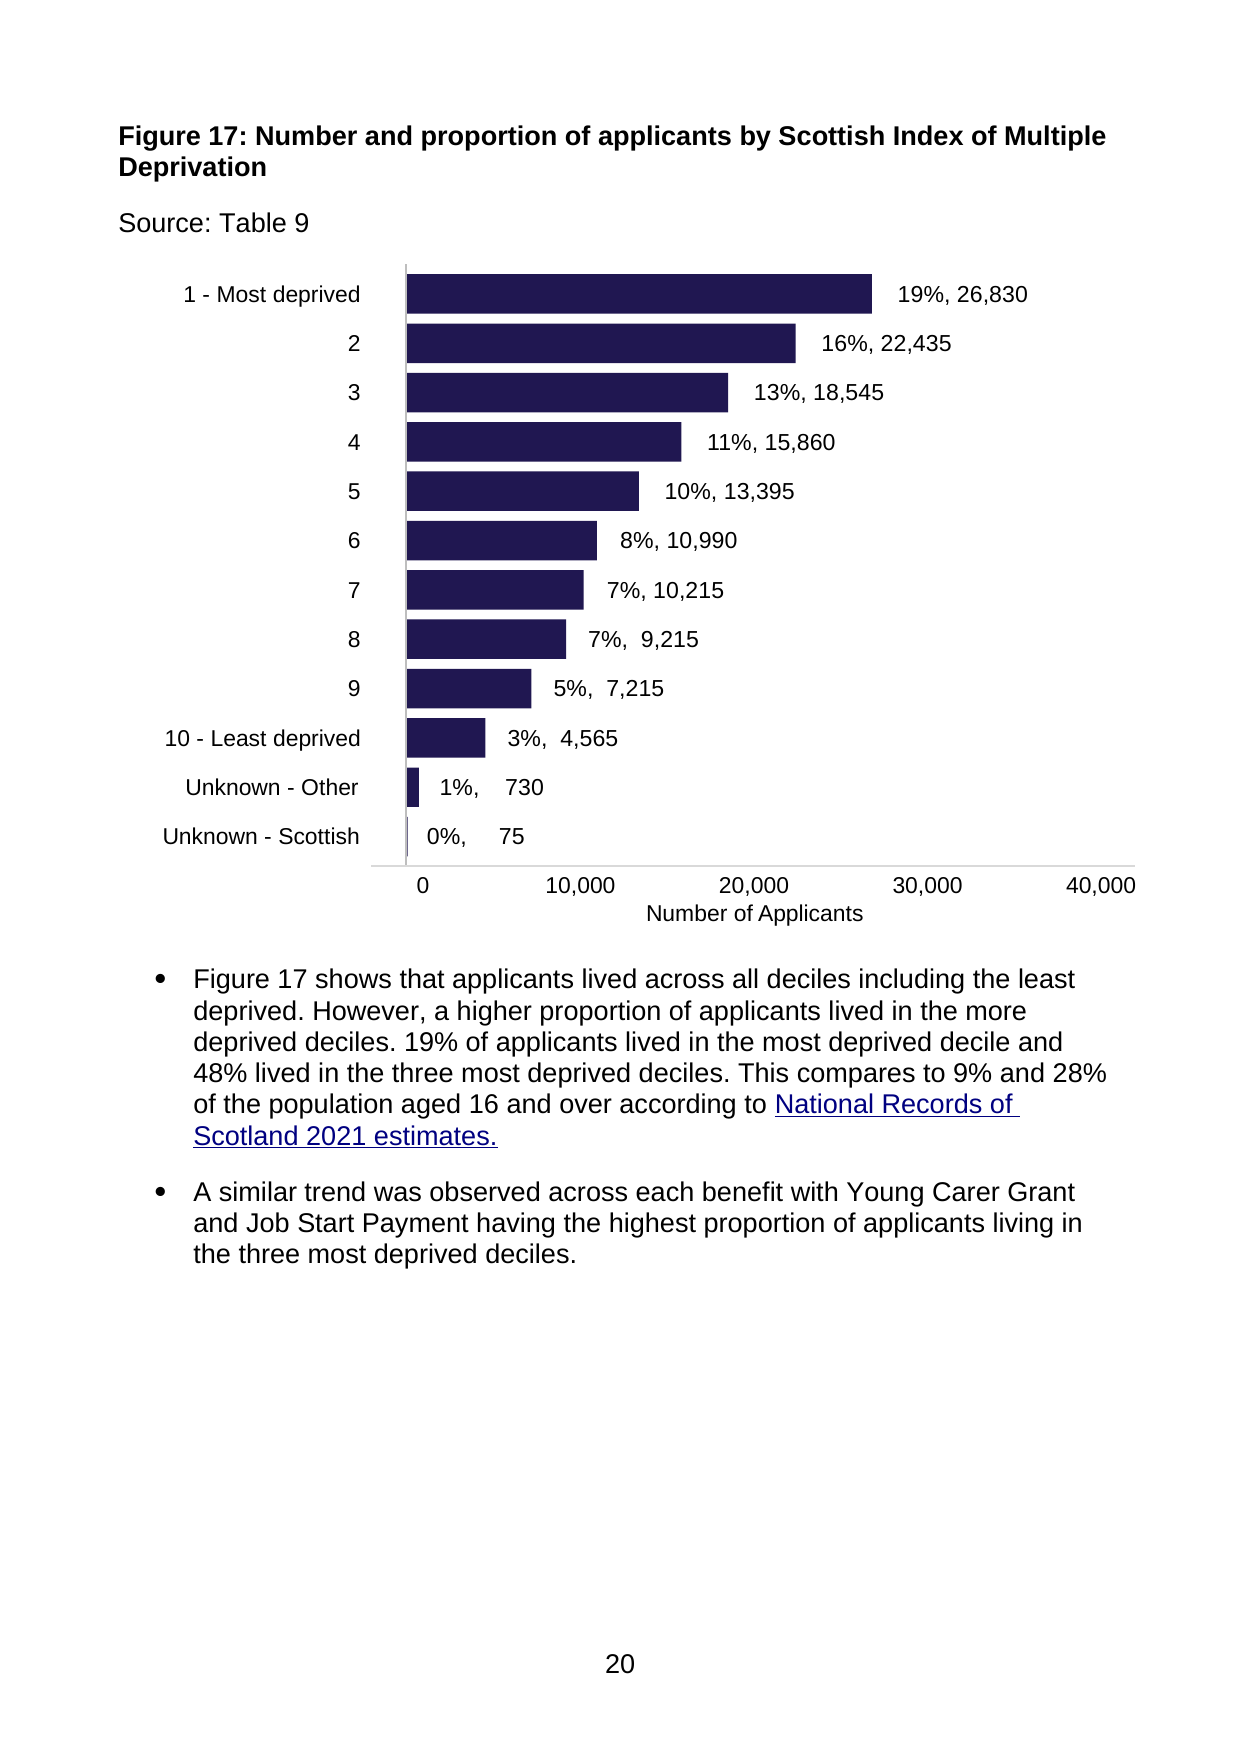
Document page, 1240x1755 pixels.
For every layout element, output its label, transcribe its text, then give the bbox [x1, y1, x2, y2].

title Figure 17: Number and proportion of applicants by Scottish Index of Multiple Deprivation [118, 120, 1121, 182]
list Figure 17 shows that applicants lived across all deciles including the least deprived. However, a higher proportion of applicants lived in the more deprived deciles. 19% of applicants lived in the most deprived decile and 48% lived in the three most deprived deciles. This compares to 9% and 28% of the population aged 16 and over according to National Records of Scotland 2021 estimates. [156, 936, 1121, 1151]
list A similar trend was observed across each benefit with Young Carer Grant and Job Start Payment having the highest proportion of applicants living in the three most deprived deciles. [156, 1176, 1121, 1270]
subtitle Source: Table 9 [118, 207, 1121, 239]
